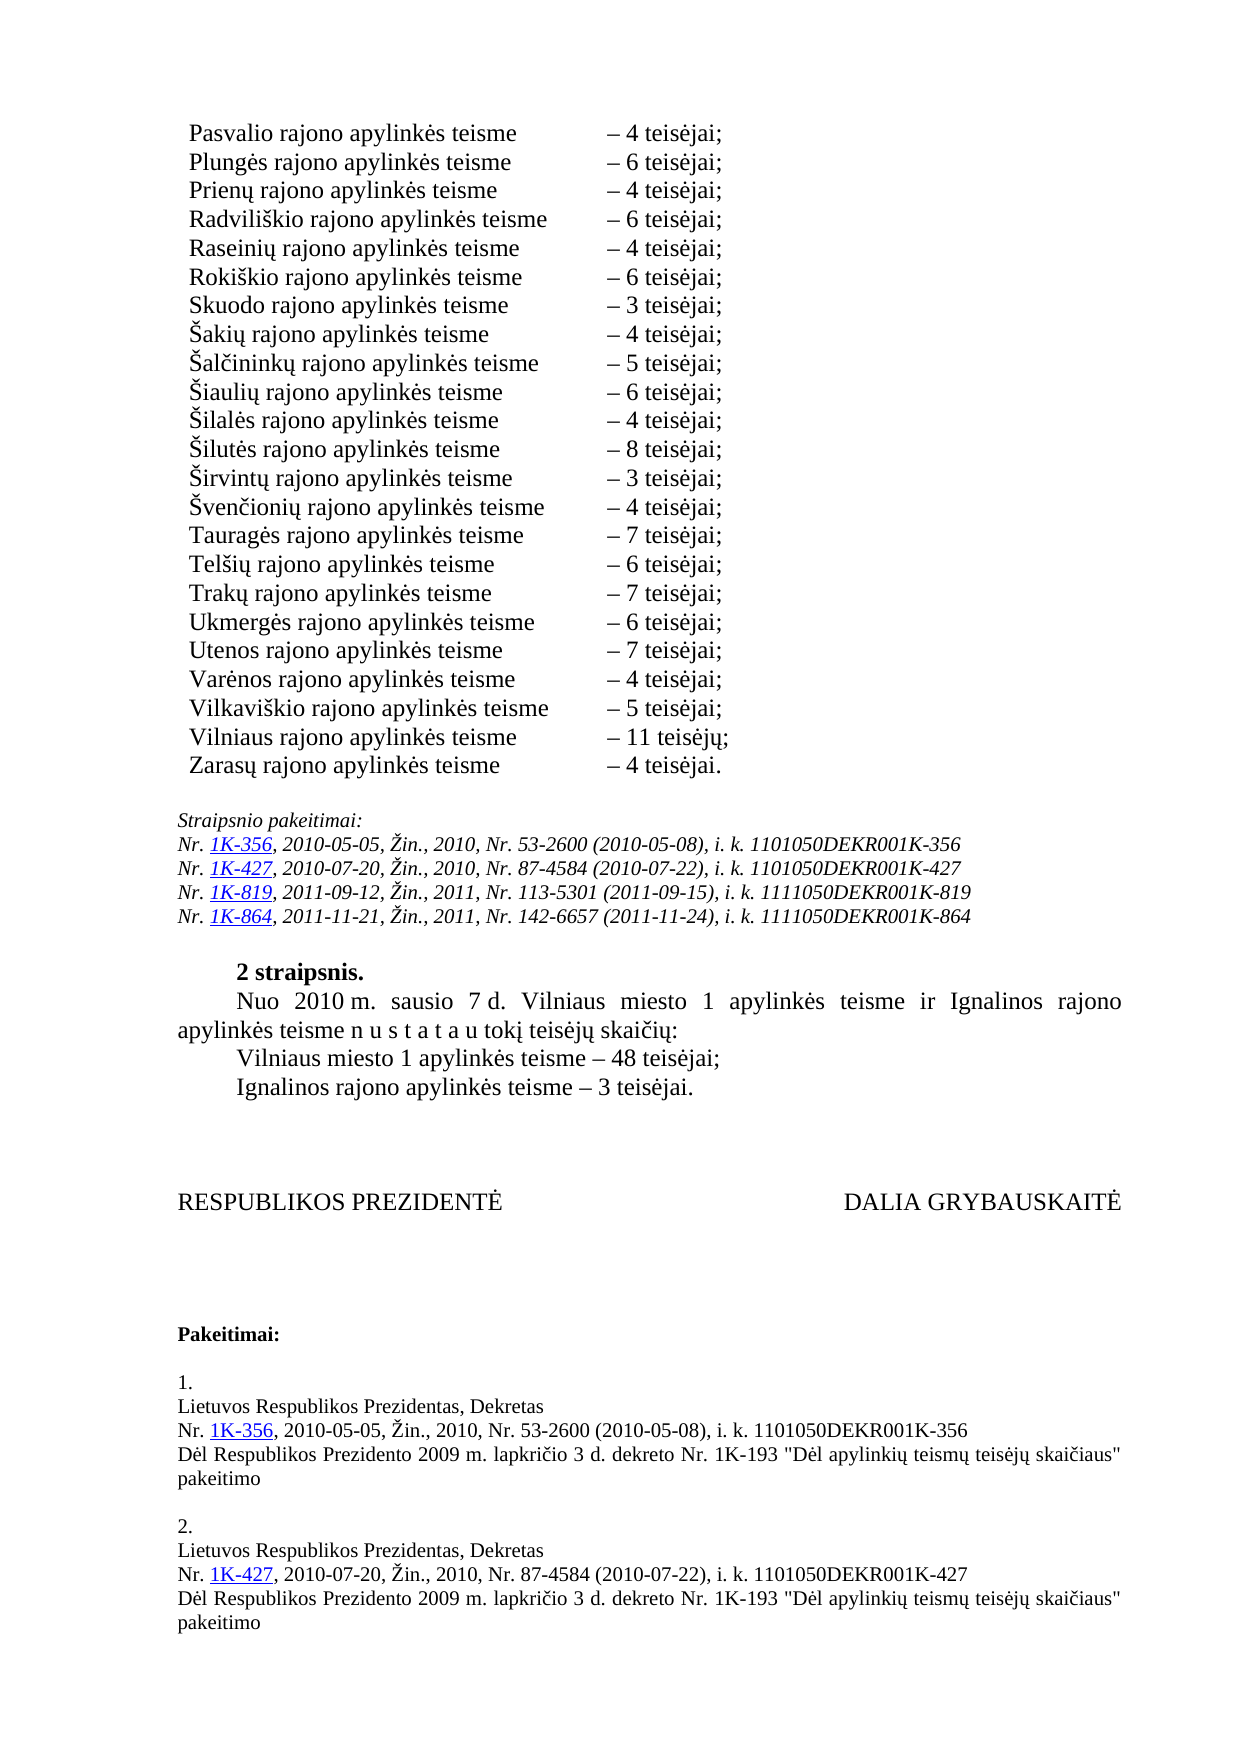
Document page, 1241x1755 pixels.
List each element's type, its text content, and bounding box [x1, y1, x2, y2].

table_cell Šalčininkų rajono apylinkės teisme [177, 348, 596, 377]
table_cell Vilkaviškio rajono apylinkės teisme [177, 693, 596, 722]
text Nuo 2010 m. sausio 7 d. Vilniaus miesto 1 apylinkės teisme ir Ignalinos rajono apylinkės teisme n u s t a t a u tokį teisėjų skaičių: [177, 986, 1122, 1043]
table_cell Trakų rajono apylinkės teisme [177, 578, 596, 607]
table_cell – 4 teisėjai; [596, 492, 1122, 521]
table_cell – 4 teisėjai; [596, 233, 1122, 262]
table_cell – 3 teisėjai; [596, 463, 1122, 492]
table_cell – 4 teisėjai; [596, 319, 1122, 348]
table_cell – 6 teisėjai; [596, 262, 1122, 291]
table_cell – 4 teisėjai; [596, 176, 1122, 204]
text RESPUBLIKOS PREZIDENTĖ DALIA GRYBAUSKAITĖ [177, 1187, 1122, 1216]
table_cell Varėnos rajono apylinkės teisme [177, 664, 596, 693]
table_cell – 6 teisėjai; [596, 607, 1122, 636]
table_cell – 8 teisėjai; [596, 434, 1122, 463]
table_cell – 3 teisėjai; [596, 291, 1122, 319]
text Nr. 1K-864, 2011-11-21, Žin., 2011, Nr. 142-6657 (2011-11-24), i. k. 1111050DEKR001K-864 [177, 904, 1122, 928]
table_cell – 6 teisėjai; [596, 147, 1122, 176]
table_cell Švenčionių rajono apylinkės teisme [177, 492, 596, 521]
table_cell – 4 teisėjai. [596, 751, 1122, 779]
table_cell Širvintų rajono apylinkės teisme [177, 463, 596, 492]
table_cell Skuodo rajono apylinkės teisme [177, 291, 596, 319]
table_cell – 5 teisėjai; [596, 348, 1122, 377]
text Nr. 1K-819, 2011-09-12, Žin., 2011, Nr. 113-5301 (2011-09-15), i. k. 1111050DEKR001K-819 [177, 880, 1122, 904]
text Lietuvos Respublikos Prezidentas, Dekretas [177, 1538, 1122, 1562]
text 2 straipsnis. [177, 957, 1122, 986]
table_cell – 4 teisėjai; [596, 664, 1122, 693]
text Ignalinos rajono apylinkės teisme – 3 teisėjai. [177, 1072, 1122, 1101]
table_cell Vilniaus rajono apylinkės teisme [177, 722, 596, 751]
table_cell Šakių rajono apylinkės teisme [177, 319, 596, 348]
table_cell – 6 teisėjai; [596, 204, 1122, 233]
table_cell Utenos rajono apylinkės teisme [177, 636, 596, 664]
text Lietuvos Respublikos Prezidentas, Dekretas [177, 1394, 1122, 1418]
text Nr. 1K-356, 2010-05-05, Žin., 2010, Nr. 53-2600 (2010-05-08), i. k. 1101050DEKR001K-356 [177, 832, 1122, 856]
text 2. [177, 1514, 1122, 1538]
table_cell Telšių rajono apylinkės teisme [177, 549, 596, 578]
table_cell Zarasų rajono apylinkės teisme [177, 751, 596, 779]
text Nr. 1K-427, 2010-07-20, Žin., 2010, Nr. 87-4584 (2010-07-22), i. k. 1101050DEKR001K-427 [177, 856, 1122, 880]
table_cell Raseinių rajono apylinkės teisme [177, 233, 596, 262]
text Straipsnio pakeitimai: [177, 808, 1122, 832]
text Nr. 1K-427, 2010-07-20, Žin., 2010, Nr. 87-4584 (2010-07-22), i. k. 1101050DEKR001K-427 [177, 1562, 1122, 1586]
table_cell – 7 teisėjai; [596, 521, 1122, 549]
table_cell Šiaulių rajono apylinkės teisme [177, 377, 596, 406]
table_cell Rokiškio rajono apylinkės teisme [177, 262, 596, 291]
table_cell Plungės rajono apylinkės teisme [177, 147, 596, 176]
text Pakeitimai: [177, 1322, 1122, 1346]
table_cell Prienų rajono apylinkės teisme [177, 176, 596, 204]
text 1. [177, 1370, 1122, 1394]
table_cell – 11 teisėjų; [596, 722, 1122, 751]
text Vilniaus miesto 1 apylinkės teisme – 48 teisėjai; [177, 1043, 1122, 1072]
table_cell Radviliškio rajono apylinkės teisme [177, 204, 596, 233]
table_cell Ukmergės rajono apylinkės teisme [177, 607, 596, 636]
text Dėl Respublikos Prezidento 2009 m. lapkričio 3 d. dekreto Nr. 1K-193 "Dėl apylinkių teismų teisėjų skaičiaus" pakeitimo [177, 1442, 1122, 1490]
text Dėl Respublikos Prezidento 2009 m. lapkričio 3 d. dekreto Nr. 1K-193 "Dėl apylinkių teismų teisėjų skaičiaus" pakeitimo [177, 1586, 1122, 1634]
table_cell – 7 teisėjai; [596, 636, 1122, 664]
table_cell – 5 teisėjai; [596, 693, 1122, 722]
table_cell – 4 teisėjai; [596, 118, 1122, 147]
table_cell Šilutės rajono apylinkės teisme [177, 434, 596, 463]
text Nr. 1K-356, 2010-05-05, Žin., 2010, Nr. 53-2600 (2010-05-08), i. k. 1101050DEKR001K-356 [177, 1418, 1122, 1442]
table_cell Tauragės rajono apylinkės teisme [177, 521, 596, 549]
table_cell – 6 teisėjai; [596, 549, 1122, 578]
table_cell – 4 teisėjai; [596, 406, 1122, 434]
table_cell Šilalės rajono apylinkės teisme [177, 406, 596, 434]
table_cell Pasvalio rajono apylinkės teisme [177, 118, 596, 147]
table_cell – 6 teisėjai; [596, 377, 1122, 406]
table_cell – 7 teisėjai; [596, 578, 1122, 607]
